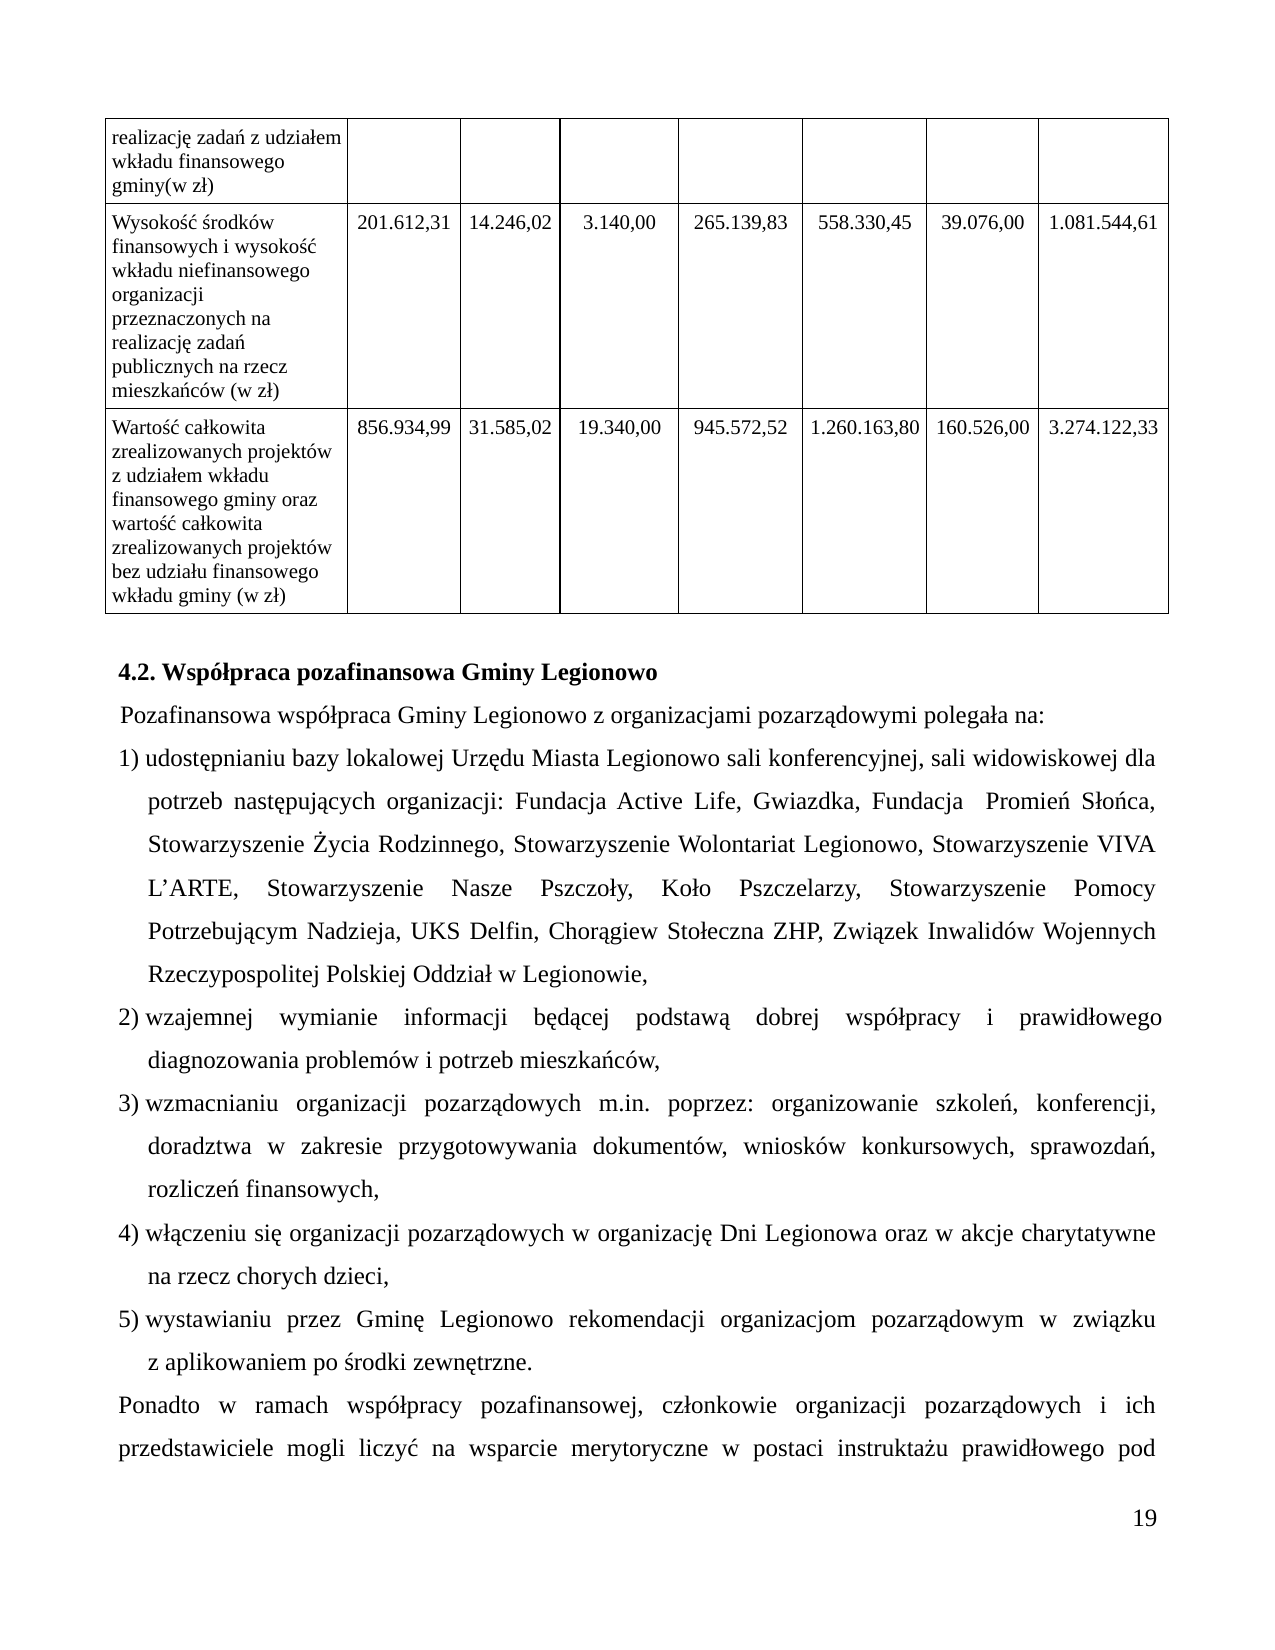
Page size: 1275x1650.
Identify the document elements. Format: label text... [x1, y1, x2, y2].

table_cell 1.260.163,80 [803, 409, 926, 613]
text Pozafinansowa współpraca Gminy Legionowo z organizacjami pozarządowymi polegała na: [120, 700, 1165, 729]
text Ponadto w ramach współpracy pozafinansowej, członkowie organizacji pozarządowych i ich przedstawiciele mogli liczyć na wsparcie merytoryczne w postaci instruktażu prawidłowego pod [118, 1390, 1157, 1462]
table_cell 160.526,00 [927, 409, 1038, 613]
table_cell [927, 119, 1038, 203]
table_cell 19.340,00 [561, 409, 678, 613]
table_cell realizację zadań z udziałem wkładu finansowego gminy(w zł) [106, 119, 347, 203]
list włączeniu się organizacji pozarządowych w organizację Dni Legionowa oraz w akcje charytatywne na rzecz chorych dzieci, [118, 1218, 1157, 1289]
table_cell [803, 119, 926, 203]
table_cell 31.585,02 [461, 409, 559, 613]
table_cell 856.934,99 [348, 409, 460, 613]
table_cell 1.081.544,61 [1039, 204, 1168, 408]
table_cell Wartość całkowita zrealizowanych projektów z udziałem wkładu finansowego gminy oraz wartość całkowita zrealizowanych projektów bez udziału finansowego wkładu gminy (w zł) [106, 409, 347, 613]
table_cell 558.330,45 [803, 204, 926, 408]
table_cell 265.139,83 [679, 204, 802, 408]
list wystawianiu przez Gminę Legionowo rekomendacji organizacjom pozarządowym w związku z aplikowaniem po środki zewnętrzne. [118, 1304, 1157, 1376]
table_cell 945.572,52 [679, 409, 802, 613]
table_cell 14.246,02 [461, 204, 559, 408]
table_cell 3.140,00 [561, 204, 678, 408]
table_cell [561, 119, 678, 203]
table_cell [1039, 119, 1168, 203]
list wzmacnianiu organizacji pozarządowych m.in. poprzez: organizowanie szkoleń, konferencji, doradztwa w zakresie przygotowywania dokumentów, wniosków konkursowych, sprawozdań, rozliczeń finansowych, [118, 1088, 1157, 1203]
list wzajemnej wymianie informacji będącej podstawą dobrej współpracy i prawidłowego diagnozowania problemów i potrzeb mieszkańców, [118, 1002, 1163, 1074]
text 4.2. Współpraca pozafinansowa Gminy Legionowo [118, 657, 1157, 686]
table_cell 39.076,00 [927, 204, 1038, 408]
table_cell [348, 119, 460, 203]
list udostępnianiu bazy lokalowej Urzędu Miasta Legionowo sali konferencyjnej, sali widowiskowej dla potrzeb następujących organizacji: Fundacja Active Life, Gwiazdka, Fundacja Promień Słońca, Stowarzyszenie Życia Rodzinnego, Stowarzyszenie Wolontariat Legionowo, Stowarzyszenie VIVA L’ARTE, Stowarzyszenie Nasze Pszczoły, Koło Pszczelarzy, Stowarzyszenie Pomocy Potrzebującym Nadzieja, UKS Delfin, Chorągiew Stołeczna ZHP, Związek Inwalidów Wojennych Rzeczypospolitej Polskiej Oddział w Legionowie, [118, 743, 1157, 988]
table_cell [461, 119, 559, 203]
table_cell Wysokość środków finansowych i wysokość wkładu niefinansowego organizacji przeznaczonych na realizację zadań publicznych na rzecz mieszkańców (w zł) [106, 204, 347, 408]
table_cell [679, 119, 802, 203]
table_cell 201.612,31 [348, 204, 460, 408]
table_cell 3.274.122,33 [1039, 409, 1168, 613]
